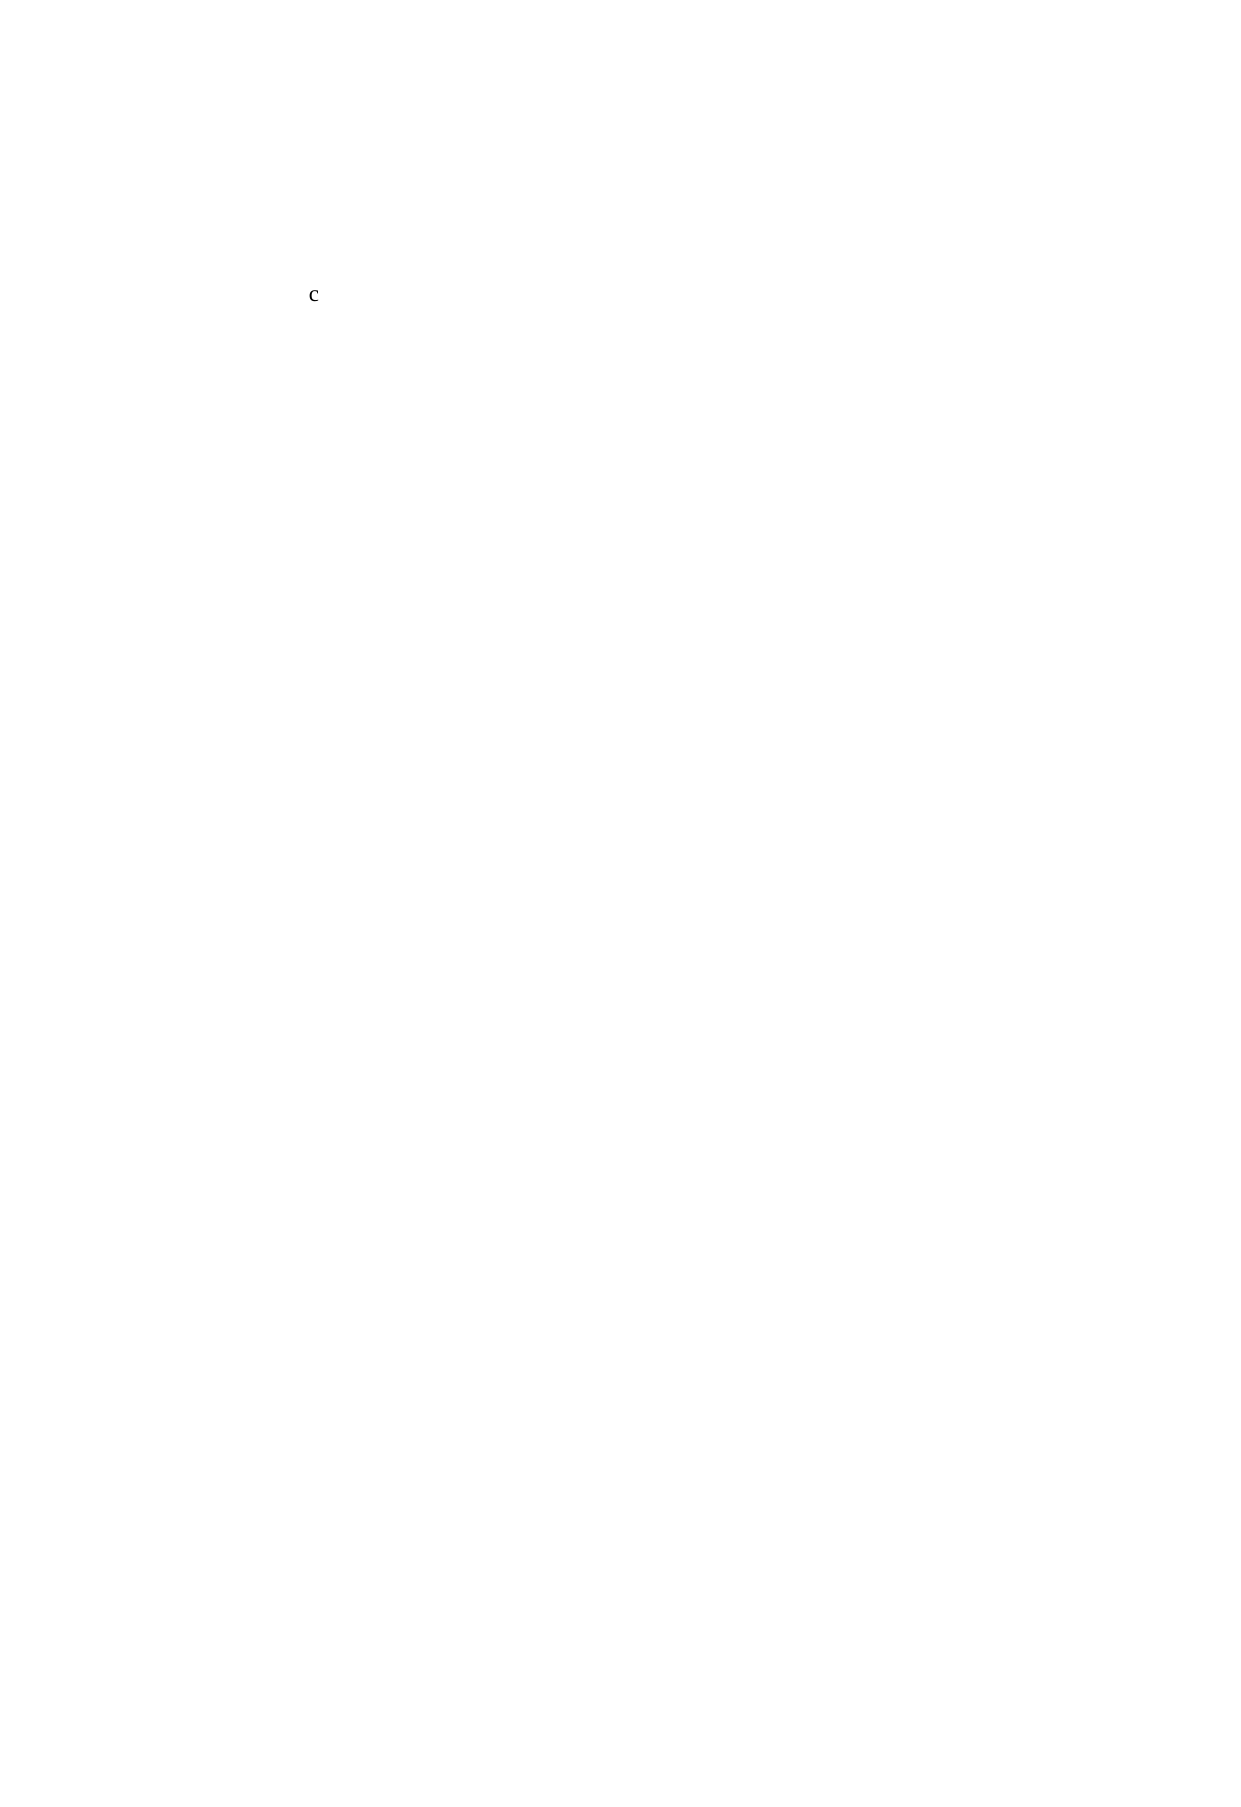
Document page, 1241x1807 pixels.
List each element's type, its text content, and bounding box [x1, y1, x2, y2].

text c [308, 280, 1128, 307]
